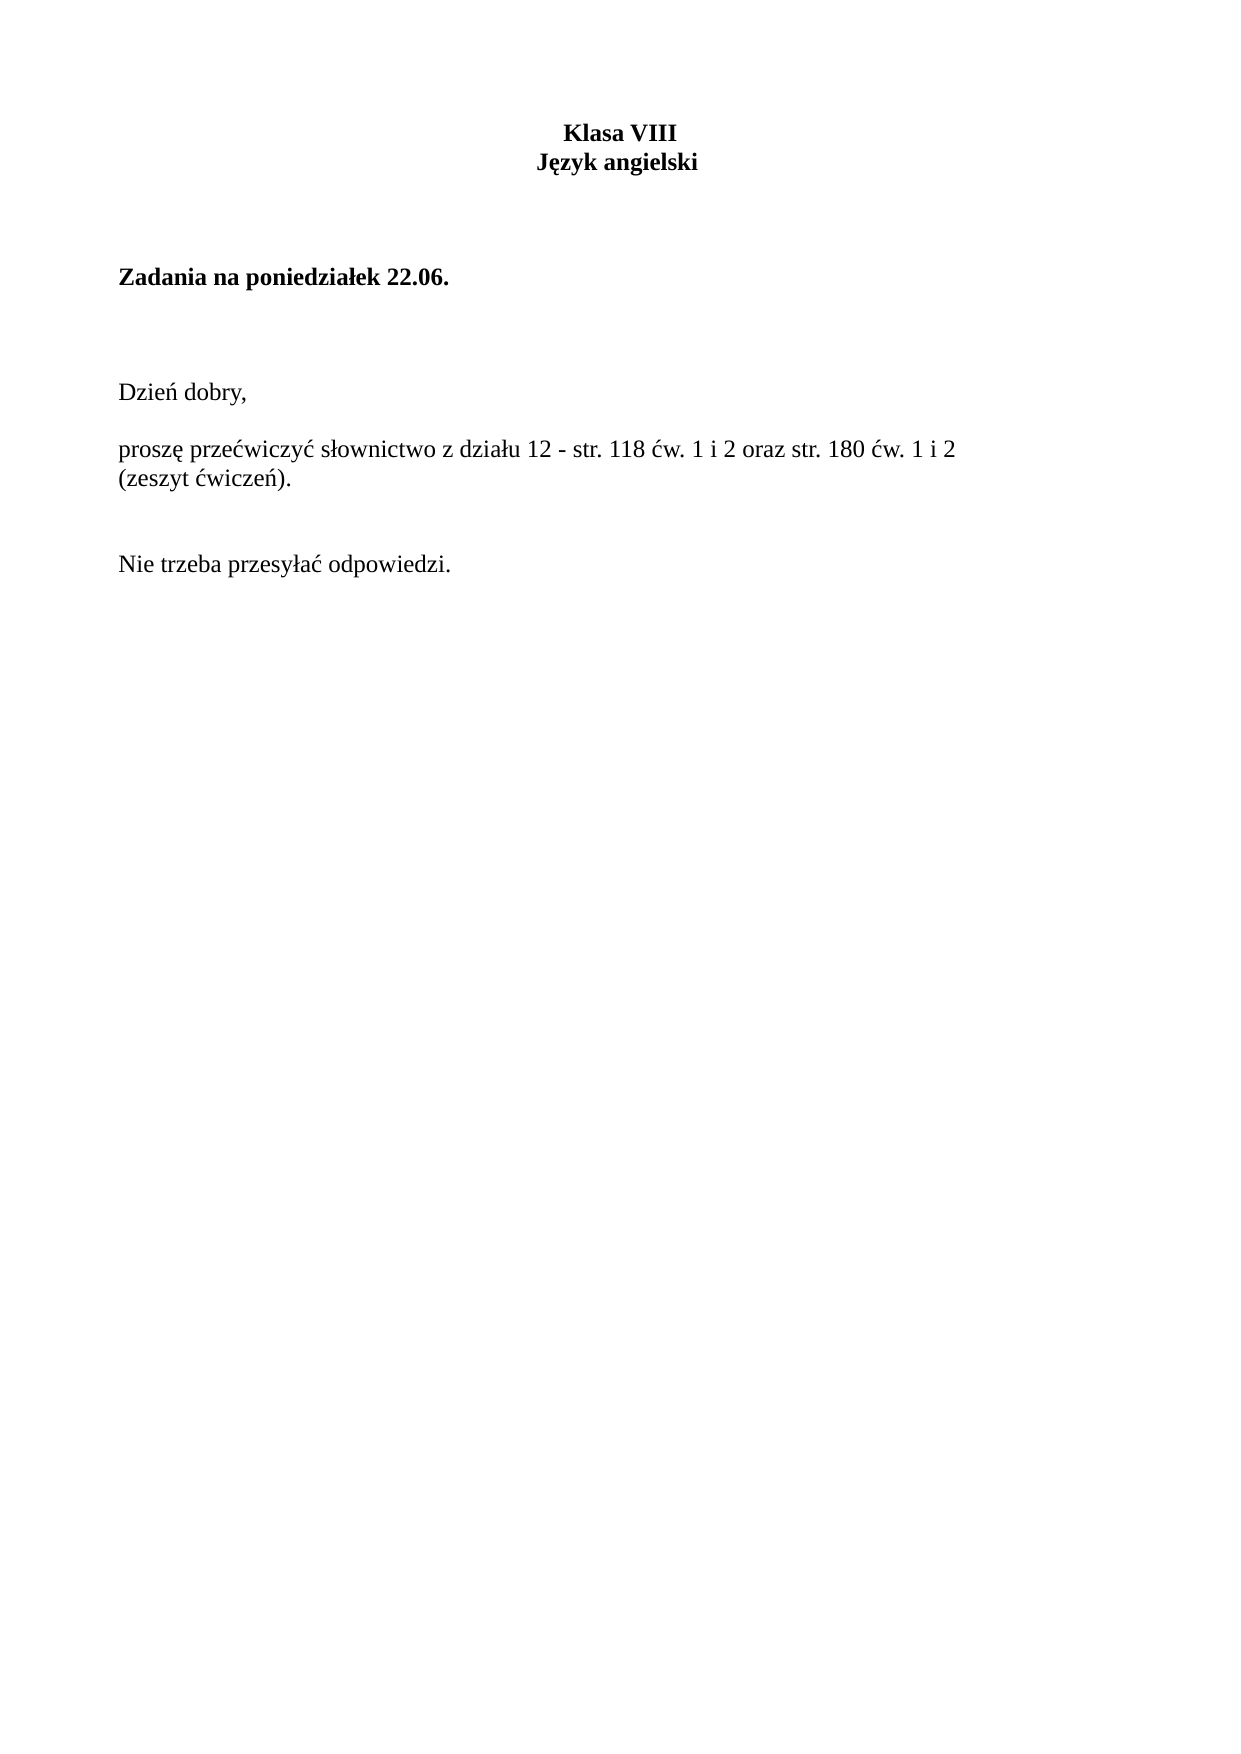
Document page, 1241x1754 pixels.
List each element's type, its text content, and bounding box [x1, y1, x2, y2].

text (zeszyt ćwiczeń). [118, 463, 1122, 492]
text Język angielski [118, 147, 1122, 176]
text Klasa VIII [118, 118, 1122, 147]
text Dzień dobry, [118, 377, 1122, 406]
text Nie trzeba przesyłać odpowiedzi. [118, 549, 1122, 578]
text Zadania na poniedziałek 22.06. [118, 262, 1122, 291]
text proszę przećwiczyć słownictwo z działu 12 - str. 118 ćw. 1 i 2 oraz str. 180 ćw. 1 i 2 [118, 434, 1122, 463]
